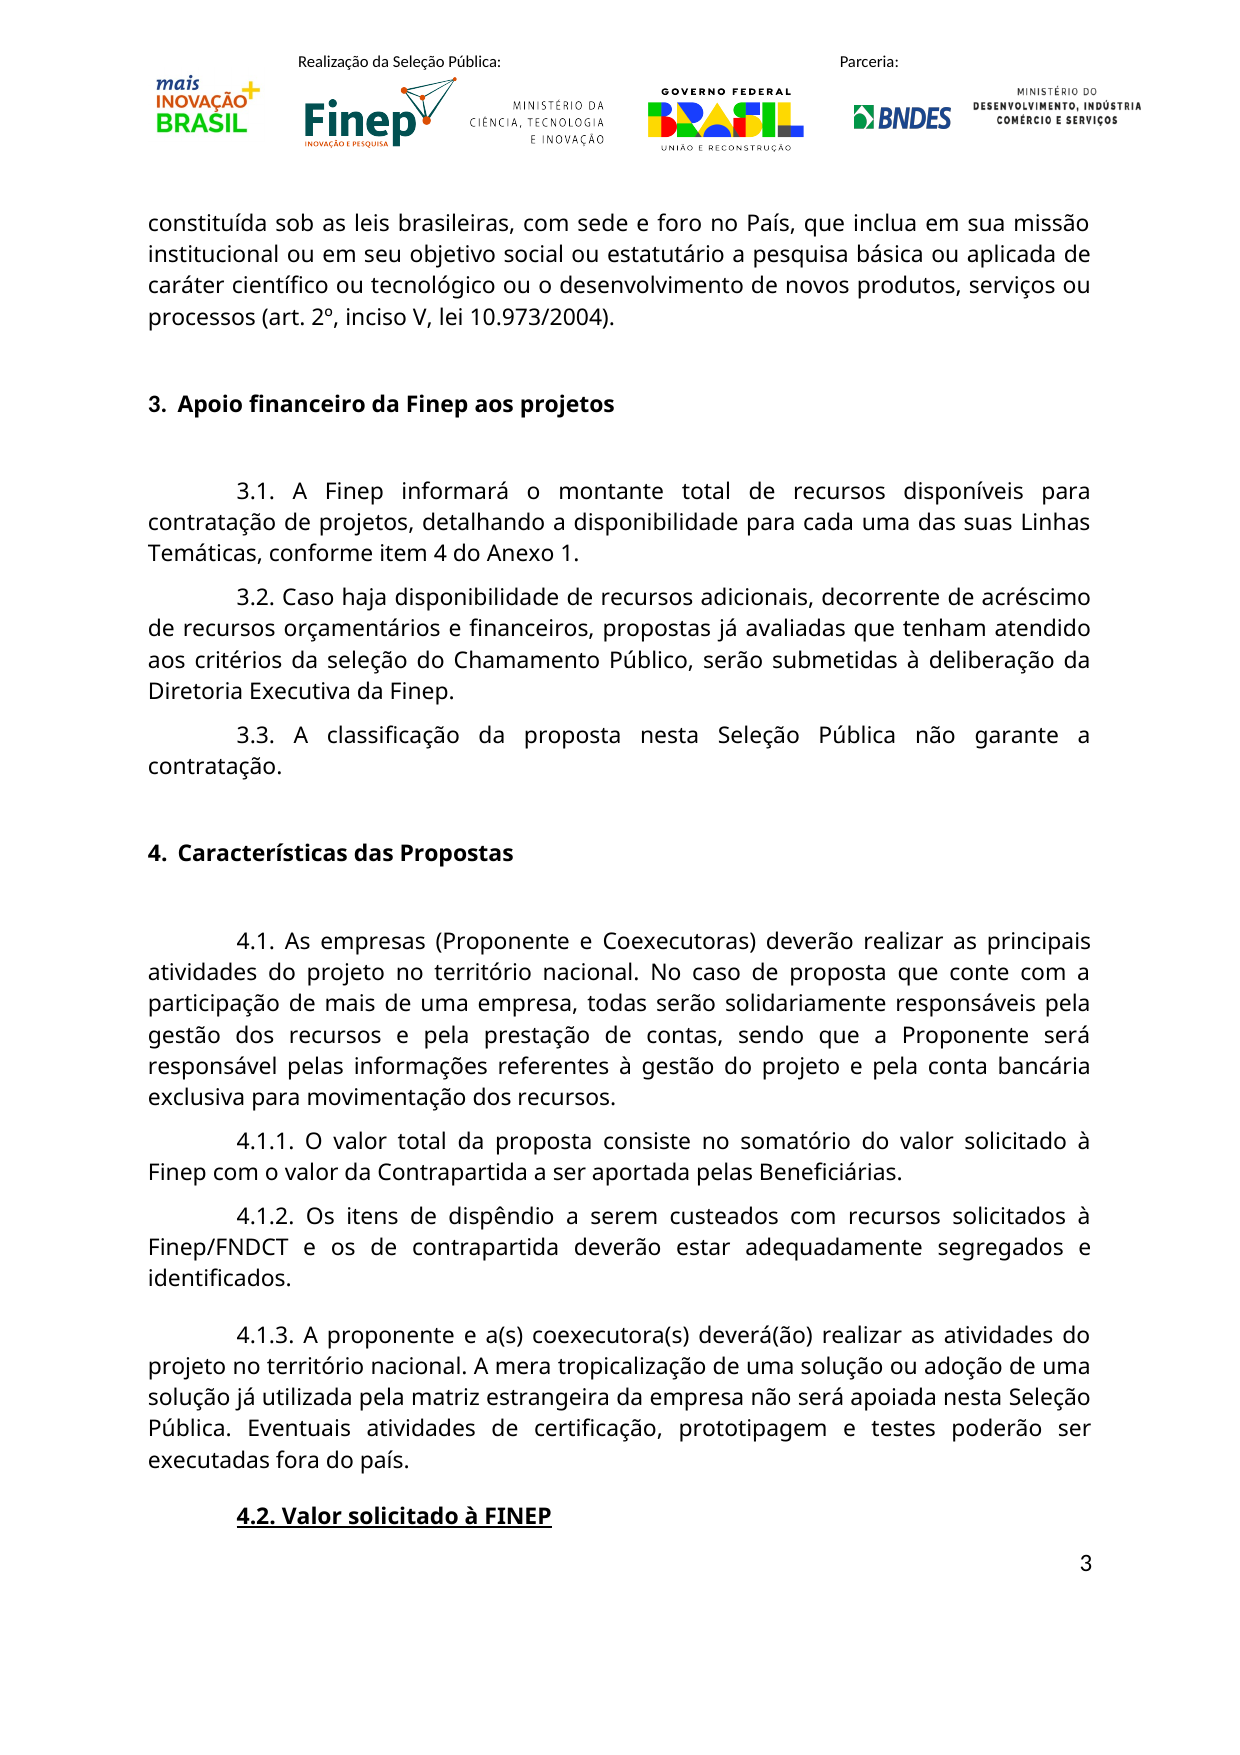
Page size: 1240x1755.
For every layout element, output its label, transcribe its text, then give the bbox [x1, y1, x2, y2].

text 3.3. A classificação da proposta nesta Seleção Pública não garante a contratação. [148, 718, 1092, 781]
text 4.2. Valor solicitado à FINEP [162, 1500, 1092, 1531]
list Apoio financeiro da Finep aos projetos [148, 388, 1092, 419]
list Características das Propostas [148, 837, 1092, 868]
text 4.1.2. Os itens de dispêndio a serem custeados com recursos solicitados à Finep/FNDCT e os de contrapartida deverão estar adequadamente segregados e identificados. [148, 1200, 1092, 1293]
text 3.1. A Finep informará o montante total de recursos disponíveis para contratação de projetos, detalhando a disponibilidade para cada uma das suas Linhas Temáticas, conforme item 4 do Anexo 1. [148, 475, 1092, 568]
text 4.1. As empresas (Proponente e Coexecutoras) deverão realizar as principais atividades do projeto no território nacional. No caso de proposta que conte com a participação de mais de uma empresa, todas serão solidariamente responsáveis pela gestão dos recursos e pela prestação de contas, sendo que a Proponente será responsável pelas informações referentes à gestão do projeto e pela conta bancária exclusiva para movimentação dos recursos. [148, 925, 1092, 1112]
text 4.1.3. A proponente e a(s) coexecutora(s) deverá(ão) realizar as atividades do projeto no território nacional. A mera tropicalização de uma solução ou adoção de uma solução já utilizada pela matriz estrangeira da empresa não será apoiada nesta Seleção Pública. Eventuais atividades de certificação, prototipagem e testes poderão ser executadas fora do país. [148, 1318, 1092, 1475]
text 3.2. Caso haja disponibilidade de recursos adicionais, decorrente de acréscimo de recursos orçamentários e financeiros, propostas já avaliadas que tenham atendido aos critérios da seleção do Chamamento Público, serão submetidas à deliberação da Diretoria Executiva da Finep. [148, 581, 1092, 706]
text 4.1.1. O valor total da proposta consiste no somatório do valor solicitado à Finep com o valor da Contrapartida a ser aportada pelas Beneficiárias. [148, 1125, 1092, 1187]
text constituída sob as leis brasileiras, com sede e foro no País, que inclua em sua missão institucional ou em seu objetivo social ou estatutário a pesquisa básica ou aplicada de caráter científico ou tecnológico ou o desenvolvimento de novos produtos, serviços ou processos (art. 2º, inciso V, lei 10.973/2004). [148, 207, 1092, 332]
